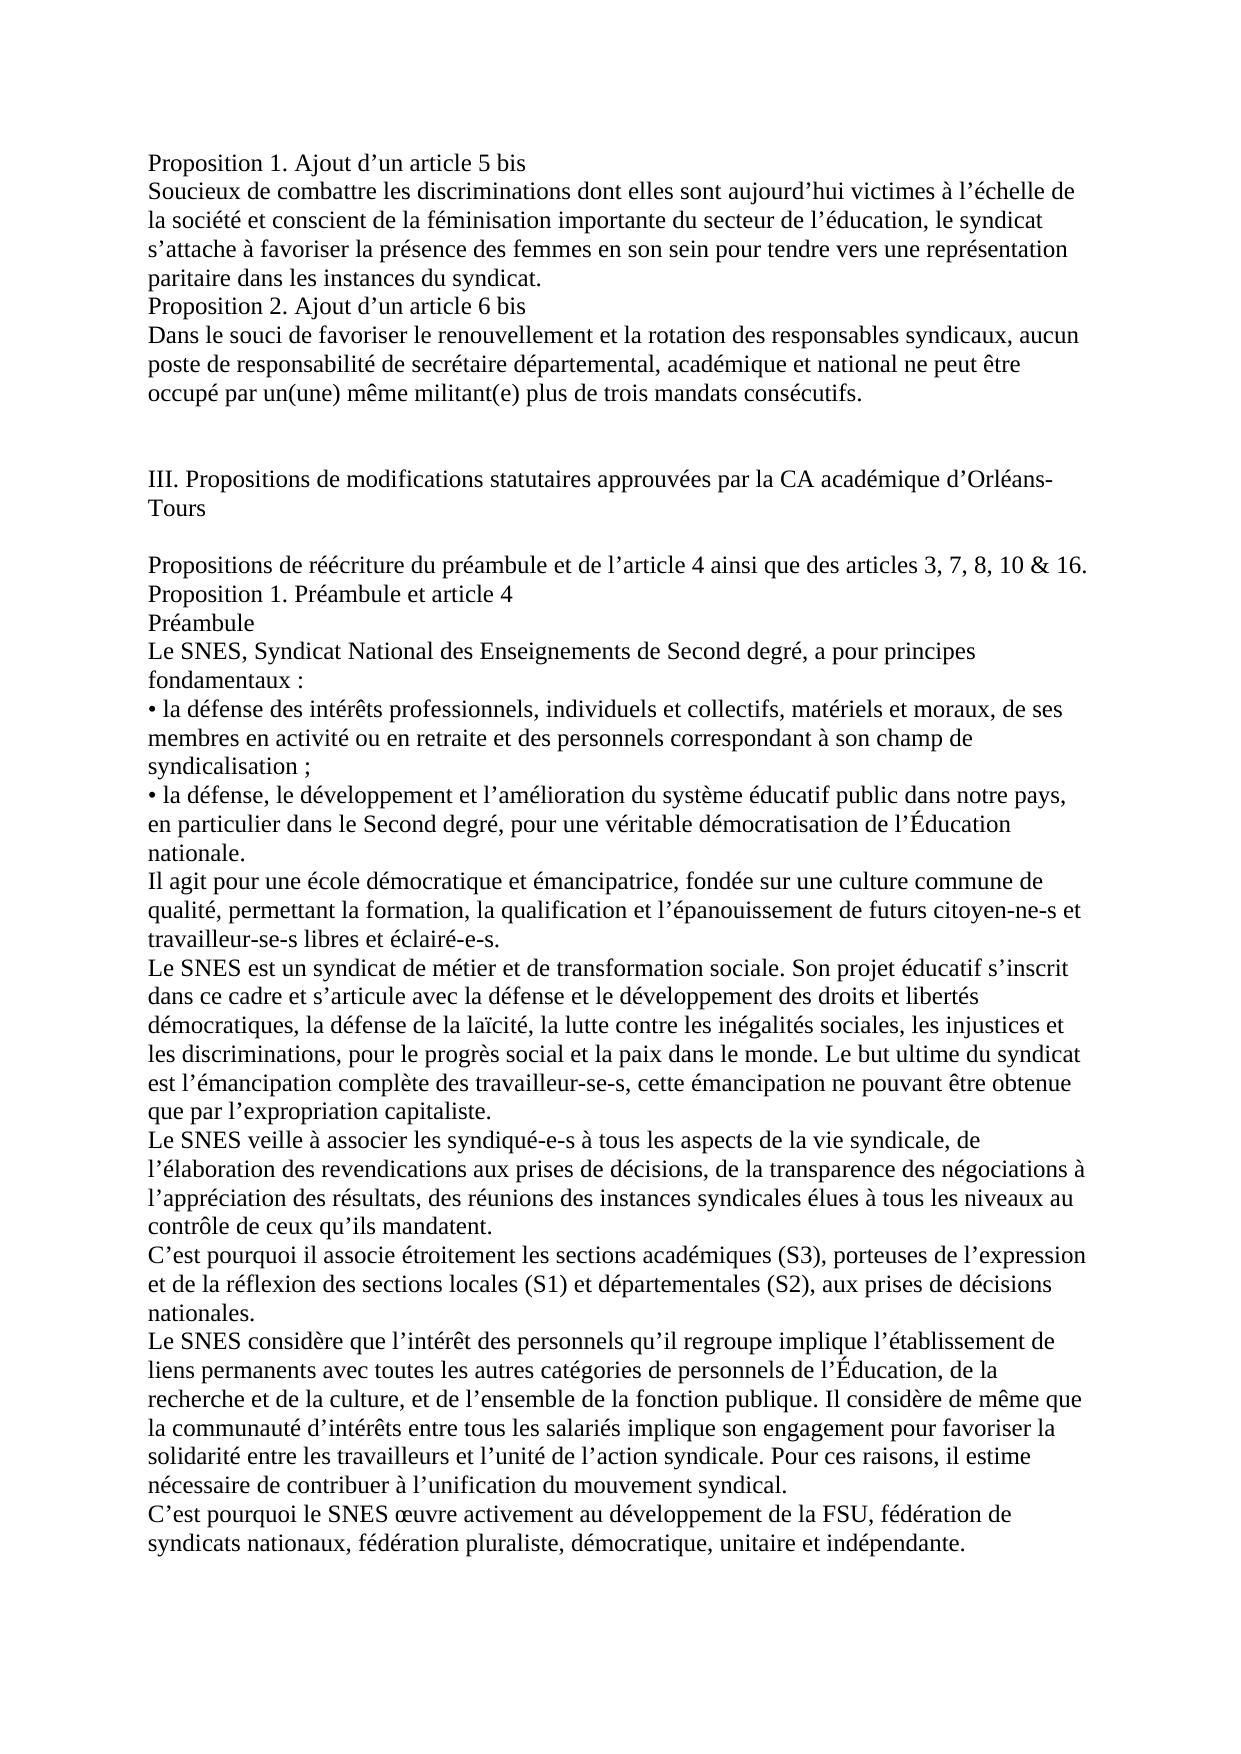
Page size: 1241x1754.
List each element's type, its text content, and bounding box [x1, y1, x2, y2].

text Le SNES veille à associer les syndiqué-e-s à tous les aspects de la vie syndicale, de l’élaboration des revendications aux prises de décisions, de la transparence des négociations à l’appréciation des résultats, des réunions des instances syndicales élues à tous les niveaux au contrôle de ceux qu’ils mandatent. [148, 1125, 1092, 1240]
text Proposition 1. Ajout d’un article 5 bis [148, 148, 1092, 176]
text Proposition 1. Préambule et article 4 [148, 579, 1092, 608]
text C’est pourquoi le SNES œuvre activement au développement de la FSU, fédération de syndicats nationaux, fédération pluraliste, démocratique, unitaire et indépendante. [148, 1499, 1092, 1556]
text Le SNES est un syndicat de métier et de transformation sociale. Son projet éducatif s’inscrit dans ce cadre et s’articule avec la défense et le développement des droits et libertés démocratiques, la défense de la laïcité, la lutte contre les inégalités sociales, les injustices et les discriminations, pour le progrès social et la paix dans le monde. Le but ultime du syndicat est l’émancipation complète des travailleur-se-s, cette émancipation ne pouvant être obtenue que par l’expropriation capitaliste. [148, 953, 1092, 1125]
text Dans le souci de favoriser le renouvellement et la rotation des responsables syndicaux, aucun poste de responsabilité de secrétaire départemental, académique et national ne peut être occupé par un(une) même militant(e) plus de trois mandats consécutifs. [148, 320, 1092, 406]
text Préambule [148, 608, 1092, 636]
text Il agit pour une école démocratique et émancipatrice, fondée sur une culture commune de qualité, permettant la formation, la qualification et l’épanouissement de futurs citoyen-ne-s et travailleur-se-s libres et éclairé-e-s. [148, 866, 1092, 953]
text • la défense, le développement et l’amélioration du système éducatif public dans notre pays, en particulier dans le Second degré, pour une véritable démocratisation de l’Éducation nationale. [148, 780, 1092, 866]
text C’est pourquoi il associe étroitement les sections académiques (S3), porteuses de l’expression et de la réflexion des sections locales (S1) et départementales (S2), aux prises de décisions nationales. [148, 1240, 1092, 1326]
text • la défense des intérêts professionnels, individuels et collectifs, matériels et moraux, de ses membres en activité ou en retraite et des personnels correspondant à son champ de syndicalisation ; [148, 694, 1092, 780]
text Le SNES considère que l’intérêt des personnels qu’il regroupe implique l’établissement de liens permanents avec toutes les autres catégories de personnels de l’Éducation, de la recherche et de la culture, et de l’ensemble de la fonction publique. Il considère de même que la communauté d’intérêts entre tous les salariés implique son engagement pour favoriser la solidarité entre les travailleurs et l’unité de l’action syndicale. Pour ces raisons, il estime nécessaire de contribuer à l’unification du mouvement syndical. [148, 1326, 1092, 1499]
text III. Propositions de modifications statutaires approuvées par la CA académique d’Orléans-Tours [148, 464, 1092, 521]
text Soucieux de combattre les discriminations dont elles sont aujourd’hui victimes à l’échelle de la société et conscient de la féminisation importante du secteur de l’éducation, le syndicat s’attache à favoriser la présence des femmes en son sein pour tendre vers une représentation paritaire dans les instances du syndicat. [148, 176, 1092, 291]
text Proposition 2. Ajout d’un article 6 bis [148, 291, 1092, 320]
text Propositions de réécriture du préambule et de l’article 4 ainsi que des articles 3, 7, 8, 10 & 16. [148, 550, 1092, 579]
text Le SNES, Syndicat National des Enseignements de Second degré, a pour principes fondamentaux : [148, 636, 1092, 694]
